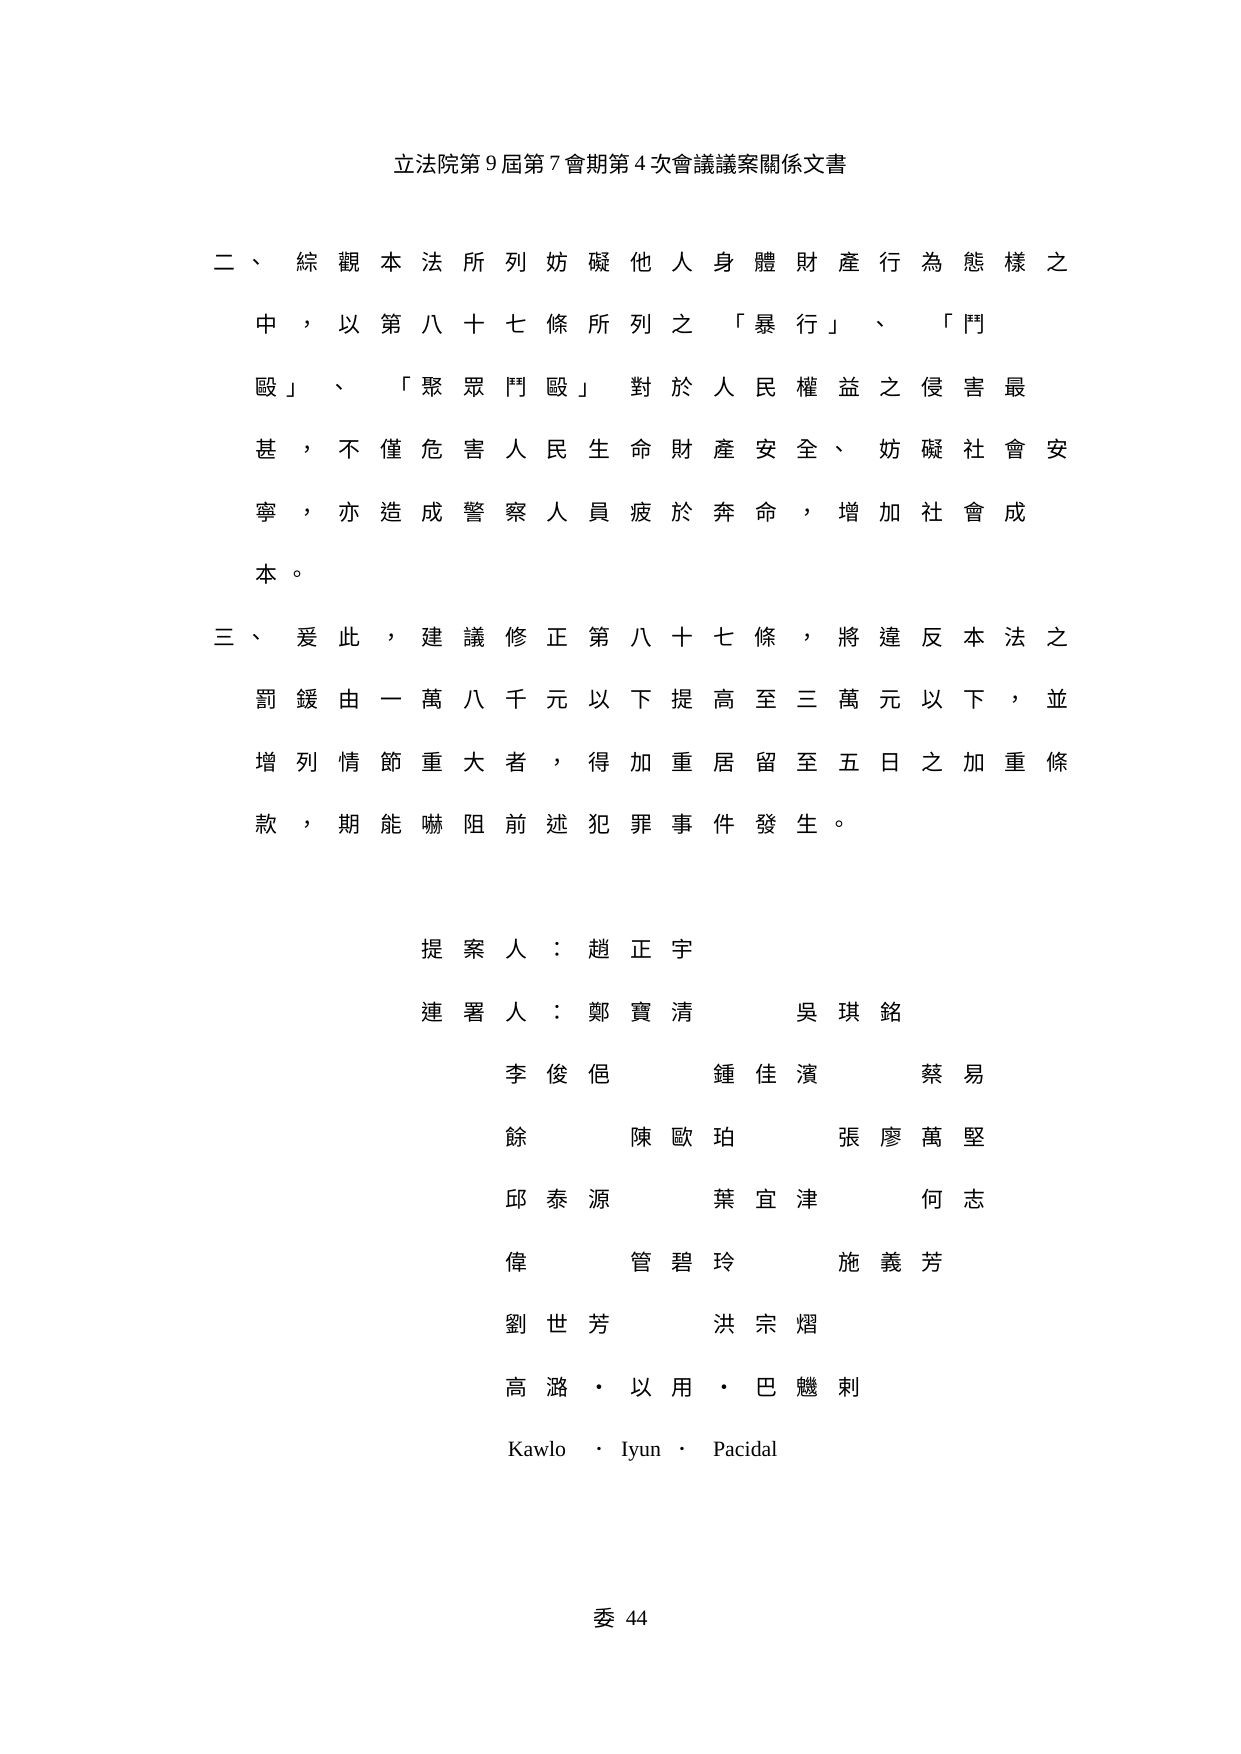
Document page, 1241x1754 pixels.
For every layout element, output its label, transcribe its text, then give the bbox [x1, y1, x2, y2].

text 提案人：趙正宇 [403, 906, 1012, 969]
text 連署人：鄭寶清 吳琪銘 李俊俋 鍾佳濱 蔡易餘 陳歐珀 張廖萬堅 邱泰源 葉宜津 何志偉 管碧玲 施義芳 劉世芳 洪宗熠 高潞‧以用‧巴魕剌Kawlo．Iyun．Pacidal [403, 969, 1012, 1469]
text 三、爰此，建議修正第八十七條，將違反本法之罰鍰由一萬八千元以下提高至三萬元以下，並增列情節重大者，得加重居留至五日之加重條款，期能嚇阻前述犯罪事件發生。 [184, 594, 1078, 844]
text 二、綜觀本法所列妨礙他人身體財產行為態樣之中，以第八十七條所列之「暴行」、「鬥毆」、「聚眾鬥毆」對於人民權益之侵害最甚，不僅危害人民生命財產安全、妨礙社會安寧，亦造成警察人員疲於奔命，增加社會成本。 [184, 219, 1078, 594]
